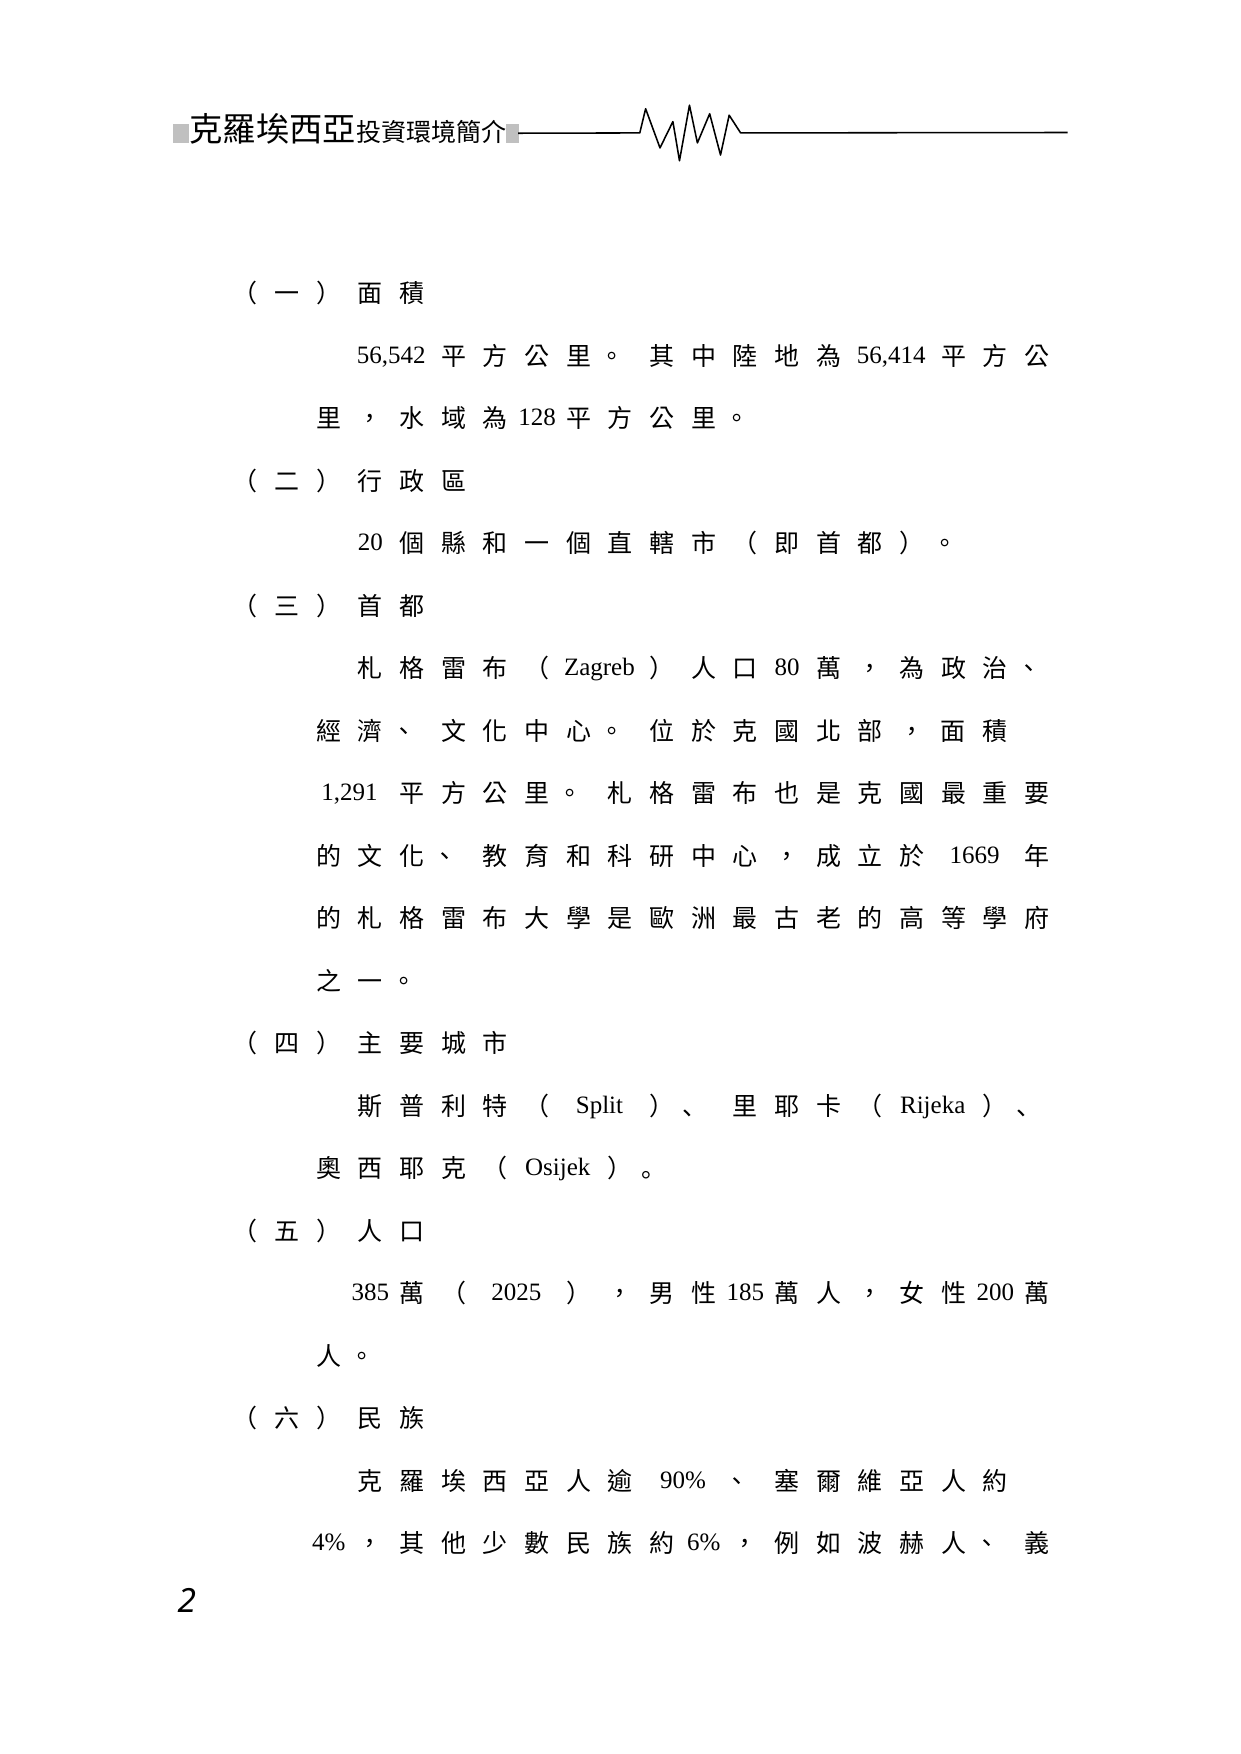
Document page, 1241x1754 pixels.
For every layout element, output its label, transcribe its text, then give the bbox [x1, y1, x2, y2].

text 斯普利特（Split）、里耶卡（Rijeka）、奧西耶克（Osijek）。 [281, 1063, 1058, 1188]
text （一）面積 [207, 250, 1058, 313]
text 克羅埃西亞人逾90%、塞爾維亞人約4%，其他少數民族約6%，例如波赫人、義 [281, 1438, 1058, 1563]
text （六）民族 [207, 1375, 1058, 1438]
text （四）主要城市 [207, 1000, 1058, 1063]
text 385萬（2025），男性185萬人，女性200萬人。 [281, 1250, 1058, 1375]
text 札格雷布（Zagreb）人口80萬，為政治、經濟、文化中心。位於克國北部，面積1,291平方公里。札格雷布也是克國最重要的文化、教育和科研中心，成立於1669年的札格雷布大學是歐洲最古老的高等學府之一。 [281, 625, 1058, 1000]
text （三）首都 [207, 563, 1058, 625]
text 56,542平方公里。其中陸地為56,414平方公里，水域為128平方公里。 [281, 313, 1058, 438]
text 20個縣和一個直轄市（即首都）。 [281, 500, 1058, 563]
text （二）行政區 [207, 438, 1058, 500]
text （五）人口 [207, 1188, 1058, 1250]
